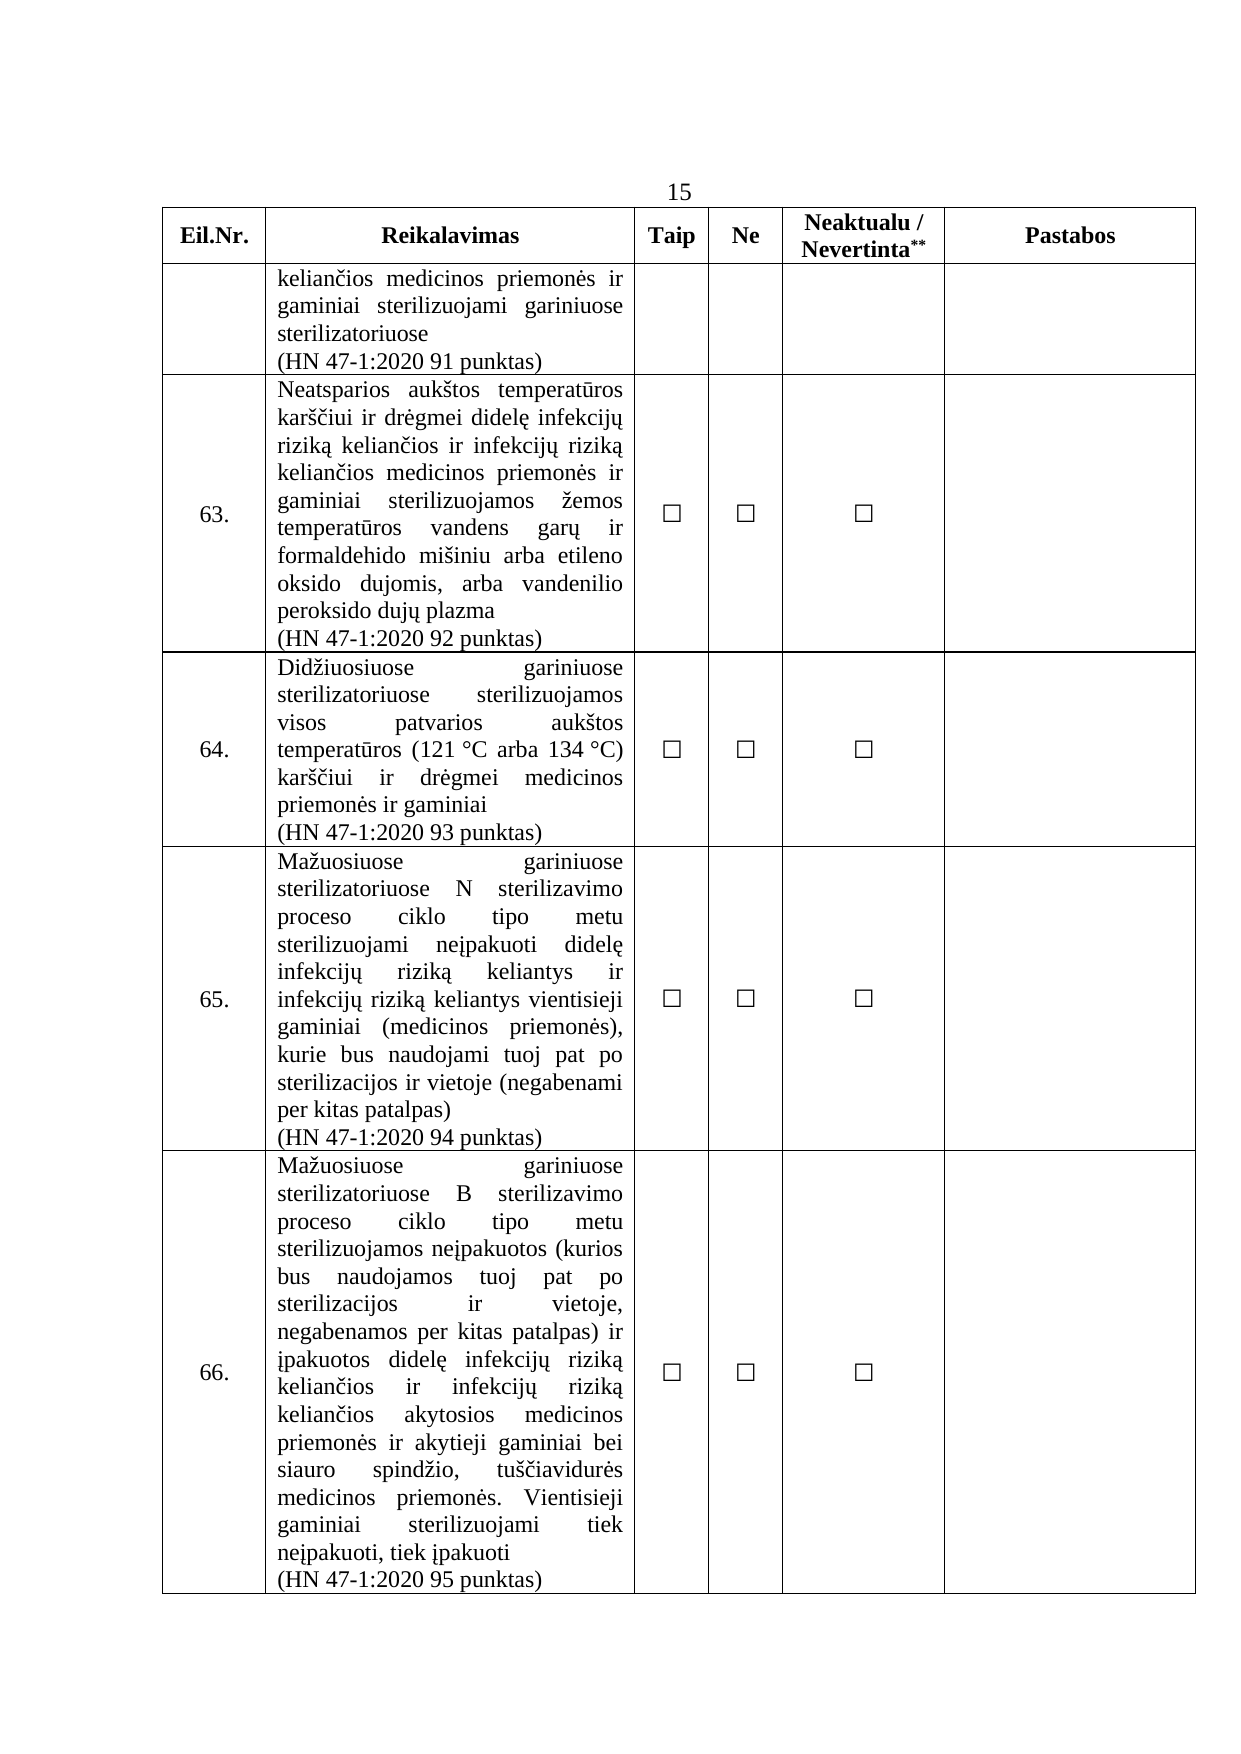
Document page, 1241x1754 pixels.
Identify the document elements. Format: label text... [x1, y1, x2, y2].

table_cell [783, 264, 944, 374]
table_cell ☐ [635, 375, 708, 651]
table_cell 64. [163, 653, 265, 846]
table_cell [945, 653, 1195, 846]
table_cell keliančios medicinos priemonės ir gaminiai sterilizuojami gariniuose sterilizatoriuose (HN 47-1:2020 91 punktas) [266, 264, 634, 374]
table_cell [709, 264, 782, 374]
table_cell ☐ [783, 375, 944, 651]
table_cell ☐ [783, 653, 944, 846]
table_cell ☐ [709, 1151, 782, 1593]
table_cell [945, 264, 1195, 374]
table_cell 66. [163, 1151, 265, 1593]
table_header Taip [635, 208, 708, 263]
table_cell [163, 264, 265, 374]
table_cell [945, 847, 1195, 1150]
table_cell [945, 375, 1195, 651]
table_cell 63. [163, 375, 265, 651]
table_header Pastabos [945, 208, 1195, 263]
table_cell ☐ [783, 847, 944, 1150]
table_cell ☐ [783, 1151, 944, 1593]
table_cell Didžiuosiuose gariniuose sterilizatoriuose sterilizuojamos visos patvarios aukštos temperatūros (121 °C arba 134 °C) karščiui ir drėgmei medicinos priemonės ir gaminiai (HN 47-1:2020 93 punktas) [266, 653, 634, 846]
table_cell ☐ [709, 847, 782, 1150]
table_cell Mažuosiuose gariniuose sterilizatoriuose B sterilizavimo proceso ciklo tipo metu sterilizuojamos neįpakuotos (kurios bus naudojamos tuoj pat po sterilizacijos ir vietoje, negabenamos per kitas patalpas) ir įpakuotos didelę infekcijų riziką keliančios ir infekcijų riziką keliančios akytosios medicinos priemonės ir akytieji gaminiai bei siauro spindžio, tuščiavidurės medicinos priemonės. Vientisieji gaminiai sterilizuojami tiek neįpakuoti, tiek įpakuoti (HN 47-1:2020 95 punktas) [266, 1151, 634, 1593]
table_header Eil.Nr. [163, 208, 265, 263]
table_cell ☐ [709, 375, 782, 651]
table_cell [635, 264, 708, 374]
table_cell ☐ [709, 653, 782, 846]
table_cell ☐ [635, 847, 708, 1150]
table_cell Neatsparios aukštos temperatūros karščiui ir drėgmei didelę infekcijų riziką keliančios ir infekcijų riziką keliančios medicinos priemonės ir gaminiai sterilizuojamos žemos temperatūros vandens garų ir formaldehido mišiniu arba etileno oksido dujomis, arba vandenilio peroksido dujų plazma (HN 47-1:2020 92 punktas) [266, 375, 634, 651]
table_header Reikalavimas [266, 208, 634, 263]
table_cell 65. [163, 847, 265, 1150]
table_cell [945, 1151, 1195, 1593]
table_header Neaktualu / Nevertinta** [783, 208, 944, 263]
table_cell ☐ [635, 1151, 708, 1593]
table_cell Mažuosiuose gariniuose sterilizatoriuose N sterilizavimo proceso ciklo tipo metu sterilizuojami neįpakuoti didelę infekcijų riziką keliantys ir infekcijų riziką keliantys vientisieji gaminiai (medicinos priemonės), kurie bus naudojami tuoj pat po sterilizacijos ir vietoje (negabenami per kitas patalpas) (HN 47-1:2020 94 punktas) [266, 847, 634, 1150]
table_header Ne [709, 208, 782, 263]
table_cell ☐ [635, 653, 708, 846]
